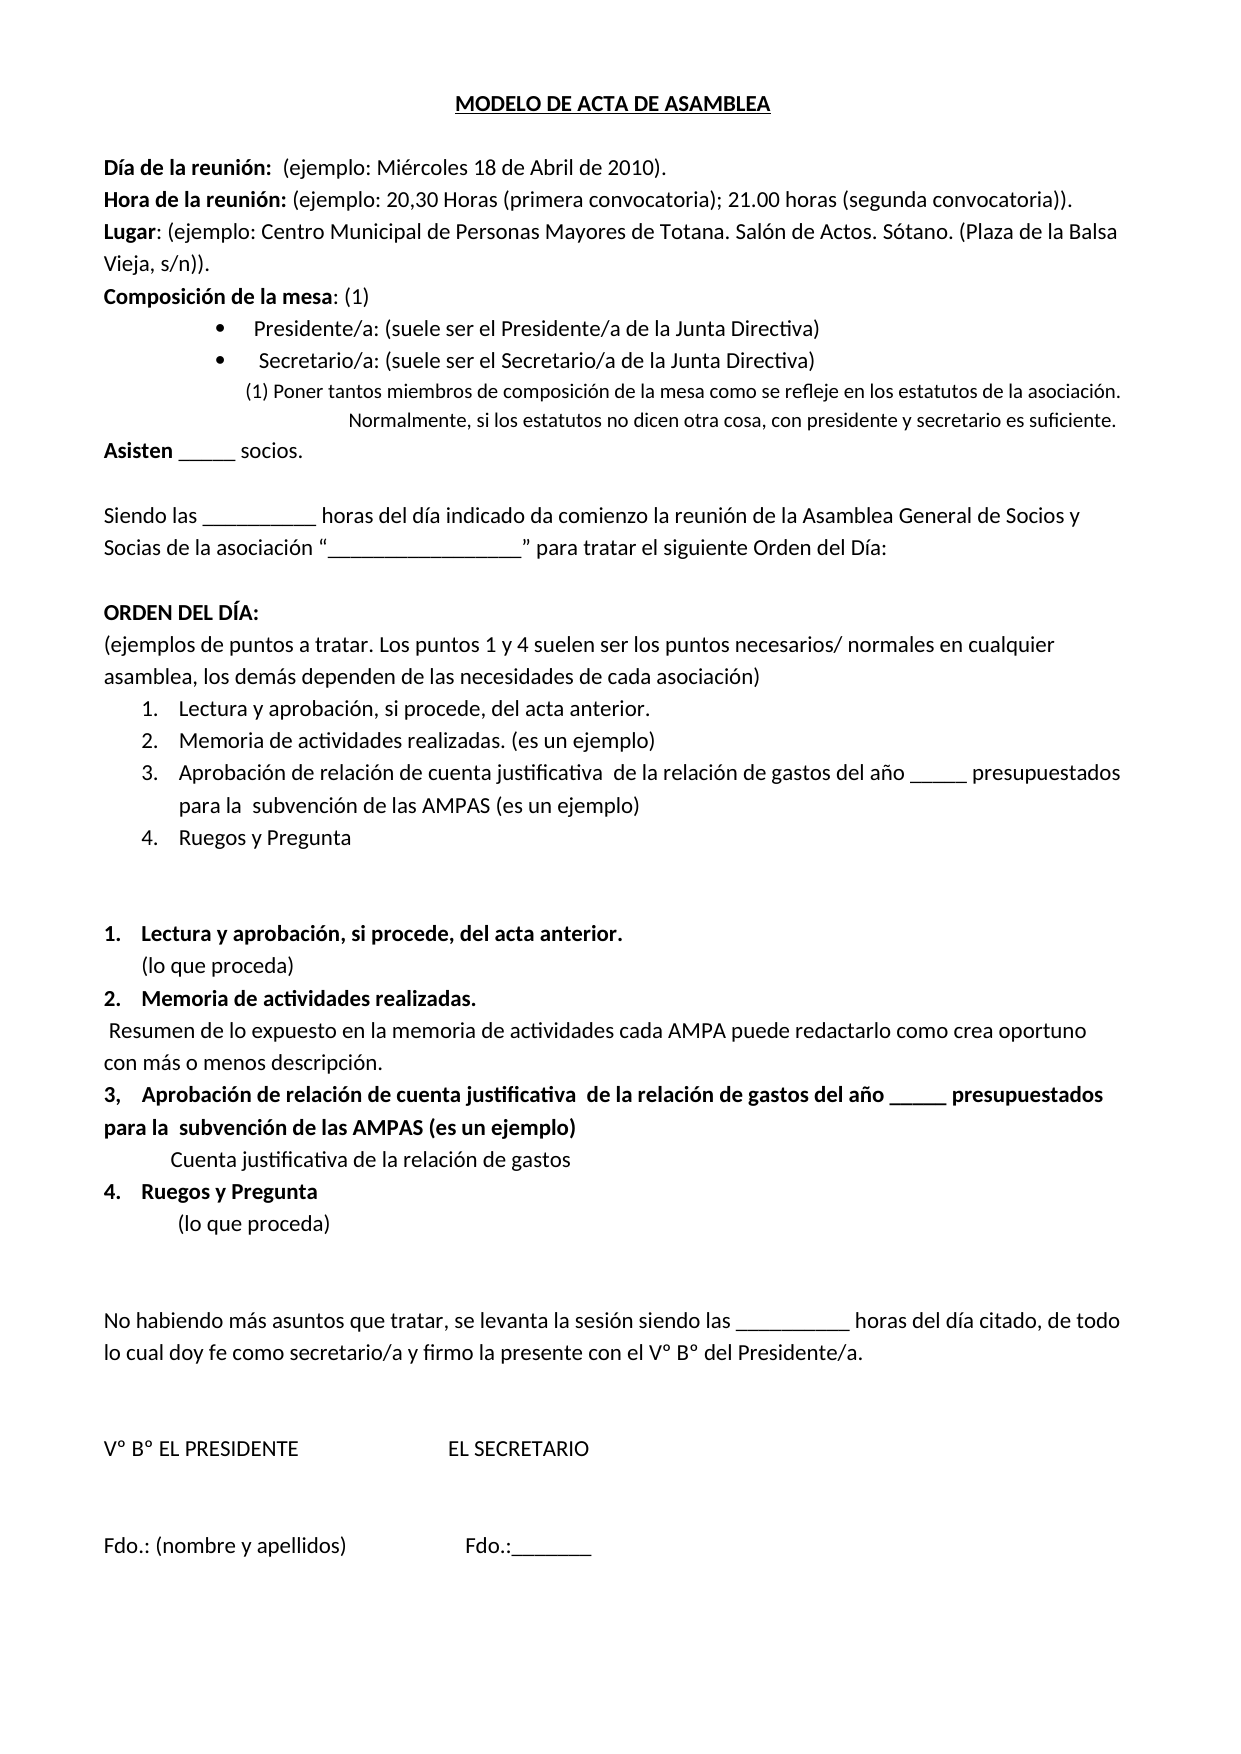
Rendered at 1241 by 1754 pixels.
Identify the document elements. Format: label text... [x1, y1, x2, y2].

list Ruegos y Pregunta [141, 823, 1122, 851]
text (ejemplos de puntos a tratar. Los puntos 1 y 4 suelen ser los puntos necesarios/ normales en cualquier asamblea, los demás dependen de las necesidades de cada asociación) [103, 630, 1122, 690]
text Lugar: (ejemplo: Centro Municipal de Personas Mayores de Totana. Salón de Actos. Sótano. (Plaza de la Balsa Vieja, s/n)). [103, 217, 1122, 278]
text No habiendo más asuntos que tratar, se levanta la sesión siendo las __________ horas del día citado, de todo lo cual doy fe como secretario/a y firmo la presente con el Vº Bº del Presidente/a. [103, 1306, 1122, 1366]
list Memoria de actividades realizadas. (es un ejemplo) [141, 726, 1122, 754]
list Presidente/a: (suele ser el Presidente/a de la Junta Directiva) [216, 314, 1122, 342]
text Siendo las __________ horas del día indicado da comienzo la reunión de la Asamblea General de Socios y Socias de la asociación “_________________” para tratar el siguiente Orden del Día: [103, 501, 1122, 561]
text Asisten _____ socios. [103, 437, 1122, 465]
list Lectura y aprobación, si procede, del acta anterior. [141, 694, 1122, 722]
text Fdo.: (nombre y apellidos) Fdo.:_______ [103, 1531, 1122, 1559]
text Hora de la reunión: (ejemplo: 20,30 Horas (primera convocatoria); 21.00 horas (segunda convocatoria)). [103, 185, 1122, 213]
list Secretario/a: (suele ser el Secretario/a de la Junta Directiva) [216, 346, 1122, 374]
list Lectura y aprobación, si procede, del acta anterior. [103, 919, 1122, 947]
text Día de la reunión: (ejemplo: Miércoles 18 de Abril de 2010). [103, 153, 1122, 181]
text (lo que proceda) [141, 952, 1122, 980]
text MODELO DE ACTA DE ASAMBLEA [103, 89, 1122, 117]
text (1) Poner tantos miembros de composición de la mesa como se refleje en los estatutos de la asociación. Normalmente, si los estatutos no dicen otra cosa, con presidente y secretario es suficiente. [177, 378, 1122, 433]
list Memoria de actividades realizadas. [103, 984, 1122, 1012]
text Vº Bº EL PRESIDENTE EL SECRETARIO [103, 1434, 1122, 1462]
text Cuenta justificativa de la relación de gastos [103, 1145, 1122, 1173]
text Composición de la mesa: (1) [103, 282, 1122, 310]
list Ruegos y Pregunta [103, 1177, 1122, 1205]
text (lo que proceda) [103, 1209, 1122, 1237]
text Resumen de lo expuesto en la memoria de actividades cada AMPA puede redactarlo como crea oportuno con más o menos descripción. [103, 1016, 1122, 1076]
text 3, Aprobación de relación de cuenta justificativa de la relación de gastos del año _____ presupuestados para la subvención de las AMPAS (es un ejemplo) [103, 1080, 1122, 1141]
list Aprobación de relación de cuenta justificativa de la relación de gastos del año _____ presupuestados para la subvención de las AMPAS (es un ejemplo) [141, 758, 1122, 819]
text ORDEN DEL DÍA: [103, 598, 1122, 626]
